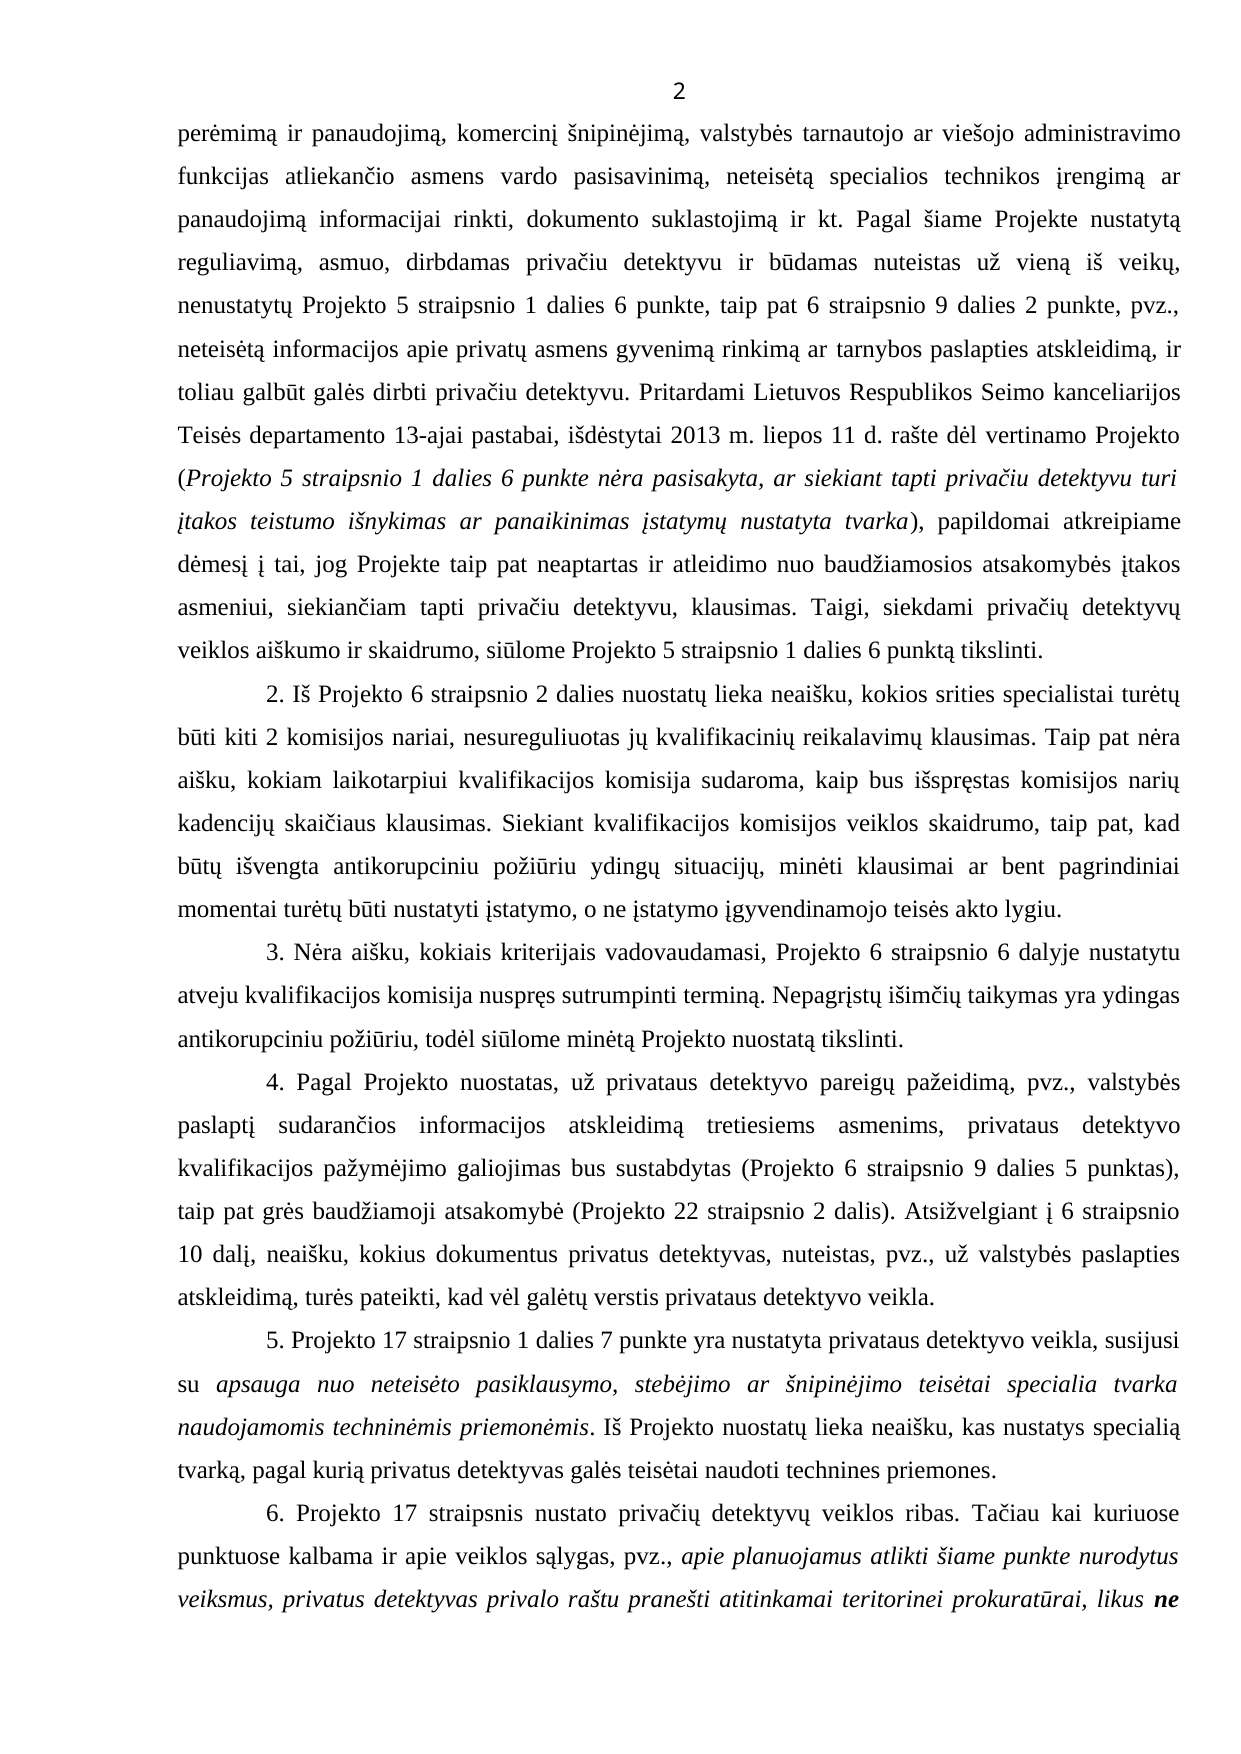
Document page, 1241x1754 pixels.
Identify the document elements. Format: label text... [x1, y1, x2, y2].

text 2. Iš Projekto 6 straipsnio 2 dalies nuostatų lieka neaišku, kokios srities specialistai turėtų būti kiti 2 komisijos nariai, nesureguliuotas jų kvalifikacinių reikalavimų klausimas. Taip pat nėra aišku, kokiam laikotarpiui kvalifikacijos komisija sudaroma, kaip bus išspręstas komisijos narių kadencijų skaičiaus klausimas. Siekiant kvalifikacijos komisijos veiklos skaidrumo, taip pat, kad būtų išvengta antikorupciniu požiūriu ydingų situacijų, minėti klausimai ar bent pagrindiniai momentai turėtų būti nustatyti įstatymo, o ne įstatymo įgyvendinamojo teisės akto lygiu. [177, 679, 1181, 923]
text 3. Nėra aišku, kokiais kriterijais vadovaudamasi, Projekto 6 straipsnio 6 dalyje nustatytu atveju kvalifikacijos komisija nuspręs sutrumpinti terminą. Nepagrįstų išimčių taikymas yra ydingas antikorupciniu požiūriu, todėl siūlome minėtą Projekto nuostatą tikslinti. [177, 937, 1181, 1052]
text 5. Projekto 17 straipsnio 1 dalies 7 punkte yra nustatyta privataus detektyvo veikla, susijusi su apsauga nuo neteisėto pasiklausymo, stebėjimo ar šnipinėjimo teisėtai specialia tvarka naudojamomis techninėmis priemonėmis. Iš Projekto nuostatų lieka neaišku, kas nustatys specialią tvarką, pagal kurią privatus detektyvas galės teisėtai naudoti technines priemones. [177, 1326, 1181, 1484]
text perėmimą ir panaudojimą, komercinį šnipinėjimą, valstybės tarnautojo ar viešojo administravimo funkcijas atliekančio asmens vardo pasisavinimą, neteisėtą specialios technikos įrengimą ar panaudojimą informacijai rinkti, dokumento suklastojimą ir kt. Pagal šiame Projekte nustatytą reguliavimą, asmuo, dirbdamas privačiu detektyvu ir būdamas nuteistas už vieną iš veikų, nenustatytų Projekto 5 straipsnio 1 dalies 6 punkte, taip pat 6 straipsnio 9 dalies 2 punkte, pvz., neteisėtą informacijos apie privatų asmens gyvenimą rinkimą ar tarnybos paslapties atskleidimą, ir toliau galbūt galės dirbti privačiu detektyvu. Pritardami Lietuvos Respublikos Seimo kanceliarijos Teisės departamento 13-ajai pastabai, išdėstytai 2013 m. liepos 11 d. rašte dėl vertinamo Projekto (Projekto 5 straipsnio 1 dalies 6 punkte nėra pasisakyta, ar siekiant tapti privačiu detektyvu turi įtakos teistumo išnykimas ar panaikinimas įstatymų nustatyta tvarka), papildomai atkreipiame dėmesį į tai, jog Projekte taip pat neaptartas ir atleidimo nuo baudžiamosios atsakomybės įtakos asmeniui, siekiančiam tapti privačiu detektyvu, klausimas. Taigi, siekdami privačių detektyvų veiklos aiškumo ir skaidrumo, siūlome Projekto 5 straipsnio 1 dalies 6 punktą tikslinti. [177, 118, 1181, 664]
text 6. Projekto 17 straipsnis nustato privačių detektyvų veiklos ribas. Tačiau kai kuriuose punktuose kalbama ir apie veiklos sąlygas, pvz., apie planuojamus atlikti šiame punkte nurodytus veiksmus, privatus detektyvas privalo raštu pranešti atitinkamai teritorinei prokuratūrai, likus ne [177, 1498, 1181, 1613]
text 4. Pagal Projekto nuostatas, už privataus detektyvo pareigų pažeidimą, pvz., valstybės paslaptį sudarančios informacijos atskleidimą tretiesiems asmenims, privataus detektyvo kvalifikacijos pažymėjimo galiojimas bus sustabdytas (Projekto 6 straipsnio 9 dalies 5 punktas), taip pat grės baudžiamoji atsakomybė (Projekto 22 straipsnio 2 dalis). Atsižvelgiant į 6 straipsnio 10 dalį, neaišku, kokius dokumentus privatus detektyvas, nuteistas, pvz., už valstybės paslapties atskleidimą, turės pateikti, kad vėl galėtų verstis privataus detektyvo veikla. [177, 1067, 1181, 1311]
